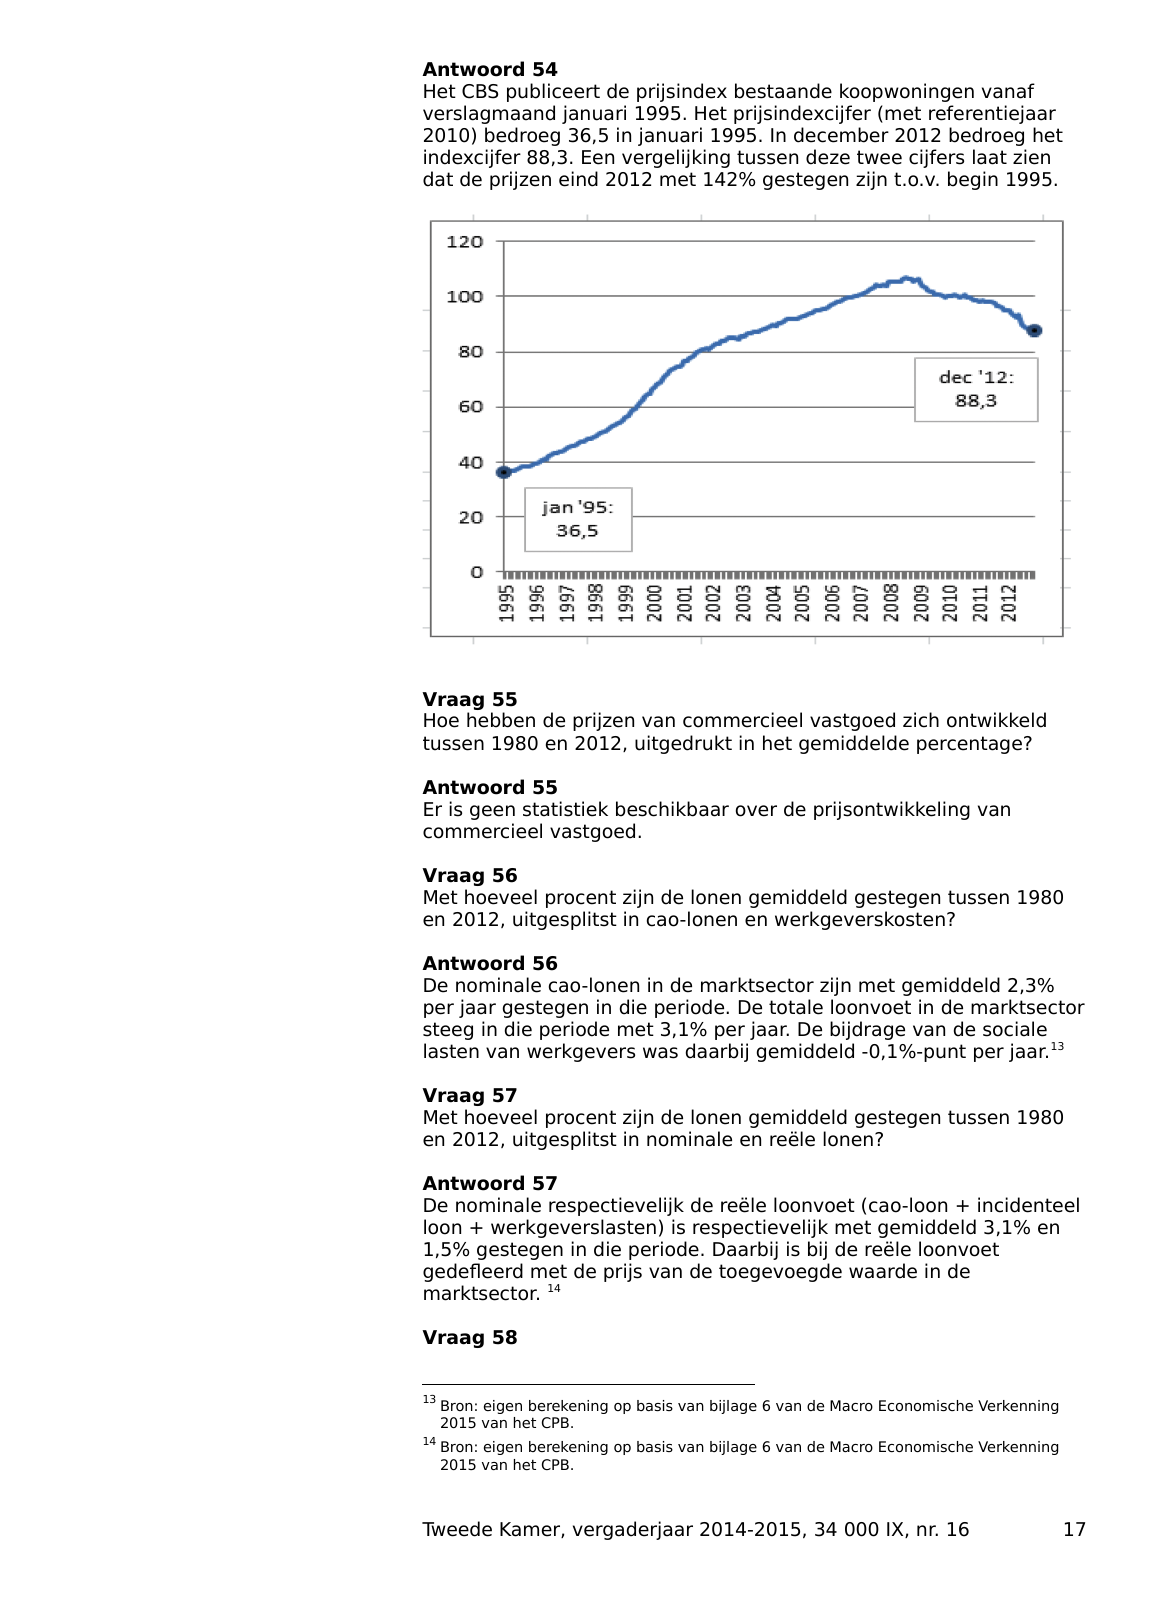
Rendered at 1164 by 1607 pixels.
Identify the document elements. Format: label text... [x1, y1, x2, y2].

picture [422, 213, 1072, 645]
text Antwoord 56 [422, 953, 1087, 975]
text Bron: eigen berekening op basis van bijlage 6 van de Macro Economische Verkenning 2015 van het CPB. [422, 1435, 1087, 1474]
text Er is geen statistiek beschikbaar over de prijsontwikkeling van commercieel vastgoed. [422, 798, 1087, 842]
text Vraag 58 [422, 1327, 1087, 1349]
text De nominale cao-lonen in de marktsector zijn met gemiddeld 2,3% per jaar gestegen in die periode. De totale loonvoet in de marktsector steeg in die periode met 3,1% per jaar. De bijdrage van de sociale lasten van werkgevers was daarbij gemiddeld -0,1%-punt per jaar. [422, 975, 1087, 1063]
text Vraag 55 [422, 688, 1087, 710]
text Bron: eigen berekening op basis van bijlage 6 van de Macro Economische Verkenning 2015 van het CPB. [422, 1393, 1087, 1432]
text Met hoeveel procent zijn de lonen gemiddeld gestegen tussen 1980 en 2012, uitgesplitst in cao-lonen en werkgeverskosten? [422, 887, 1087, 931]
text Vraag 56 [422, 865, 1087, 887]
text Antwoord 54 [422, 59, 1087, 81]
text Met hoeveel procent zijn de lonen gemiddeld gestegen tussen 1980 en 2012, uitgesplitst in nominale en reële lonen? [422, 1107, 1087, 1151]
text Vraag 57 [422, 1085, 1087, 1107]
text Het CBS publiceert de prijsindex bestaande koopwoningen vanaf verslagmaand januari 1995. Het prijsindexcijfer (met referentiejaar 2010) bedroeg 36,5 in januari 1995. In december 2012 bedroeg het indexcijfer 88,3. Een vergelijking tussen deze twee cijfers laat zien dat de prijzen eind 2012 met 142% gestegen zijn t.o.v. begin 1995. [422, 81, 1087, 191]
text De nominale respectievelijk de reële loonvoet (cao-loon + incidenteel loon + werkgeverslasten) is respectievelijk met gemiddeld 3,1% en 1,5% gestegen in die periode. Daarbij is bij de reële loonvoet gedefleerd met de prijs van de toegevoegde waarde in de marktsector. [422, 1195, 1087, 1305]
text Antwoord 57 [422, 1173, 1087, 1195]
text Antwoord 55 [422, 777, 1087, 798]
text Hoe hebben de prijzen van commercieel vastgoed zich ontwikkeld tussen 1980 en 2012, uitgedrukt in het gemiddelde percentage? [422, 710, 1087, 754]
